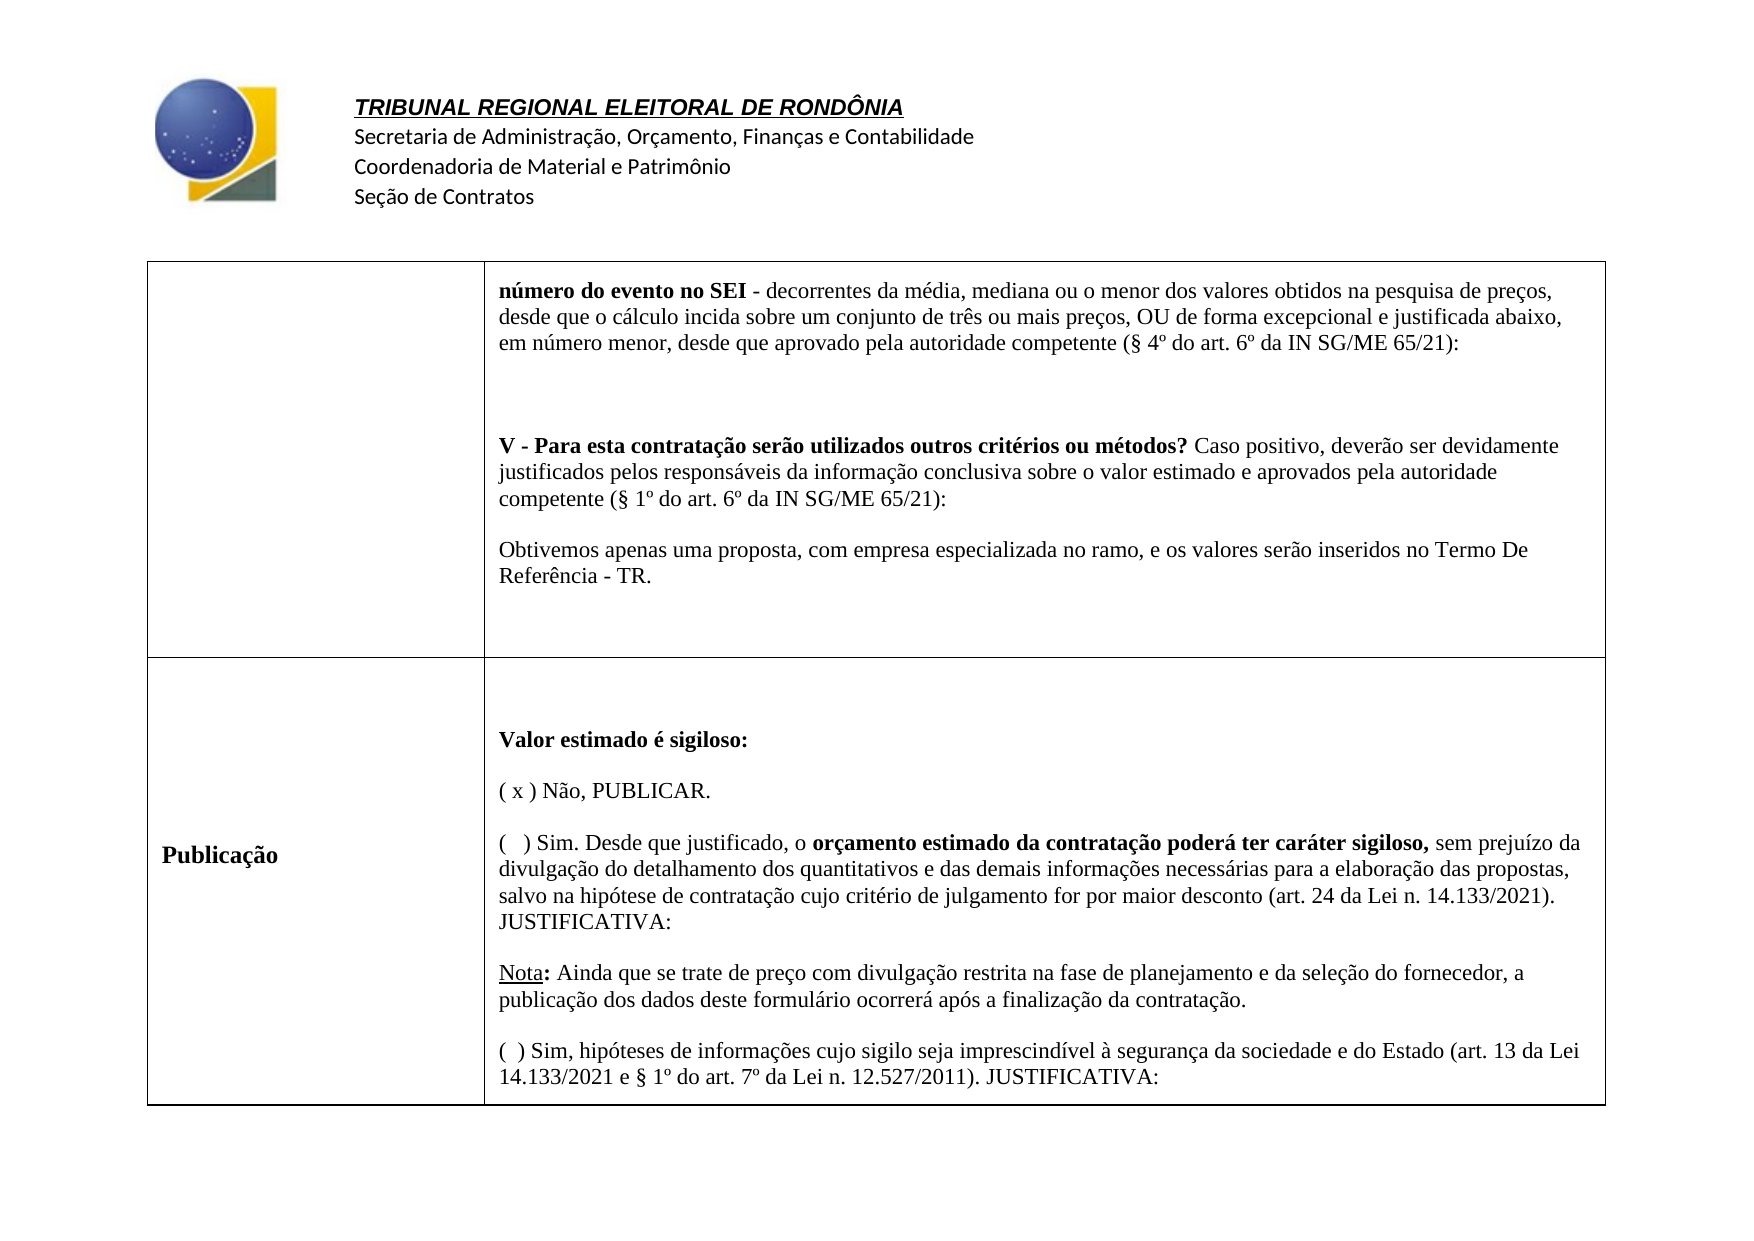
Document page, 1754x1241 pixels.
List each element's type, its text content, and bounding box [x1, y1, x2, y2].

table_cell Publicação [148, 658, 484, 1104]
table_cell [148, 262, 484, 657]
table_cell número do evento no SEI - decorrentes da média, mediana ou o menor dos valores obtidos na pesquisa de preços, desde que o cálculo incida sobre um conjunto de três ou mais preços, OU de forma excepcional e justificada abaixo, em número menor, desde que aprovado pela autoridade competente (§ 4º do art. 6º da IN SG/ME 65/21): V - Para esta contratação serão utilizados outros critérios ou métodos? Caso positivo, deverão ser devidamente justificados pelos responsáveis da informação conclusiva sobre o valor estimado e aprovados pela autoridade competente (§ 1º do art. 6º da IN SG/ME 65/21): Obtivemos apenas uma proposta, com empresa especializada no ramo, e os valores serão inseridos no Termo De Referência - TR. [485, 262, 1605, 657]
table_cell Valor estimado é sigiloso: ( x ) Não, PUBLICAR. ( ) Sim. Desde que justificado, o orçamento estimado da contratação poderá ter caráter sigiloso, sem prejuízo da divulgação do detalhamento dos quantitativos e das demais informações necessárias para a elaboração das propostas, salvo na hipótese de contratação cujo critério de julgamento for por maior desconto (art. 24 da Lei n. 14.133/2021). JUSTIFICATIVA: Nota: Ainda que se trate de preço com divulgação restrita na fase de planejamento e da seleção do fornecedor, a publicação dos dados deste formulário ocorrerá após a finalização da contratação. ( ) Sim, hipóteses de informações cujo sigilo seja imprescindível à segurança da sociedade e do Estado (art. 13 da Lei 14.133/2021 e § 1º do art. 7º da Lei n. 12.527/2011). JUSTIFICATIVA: [485, 658, 1605, 1104]
